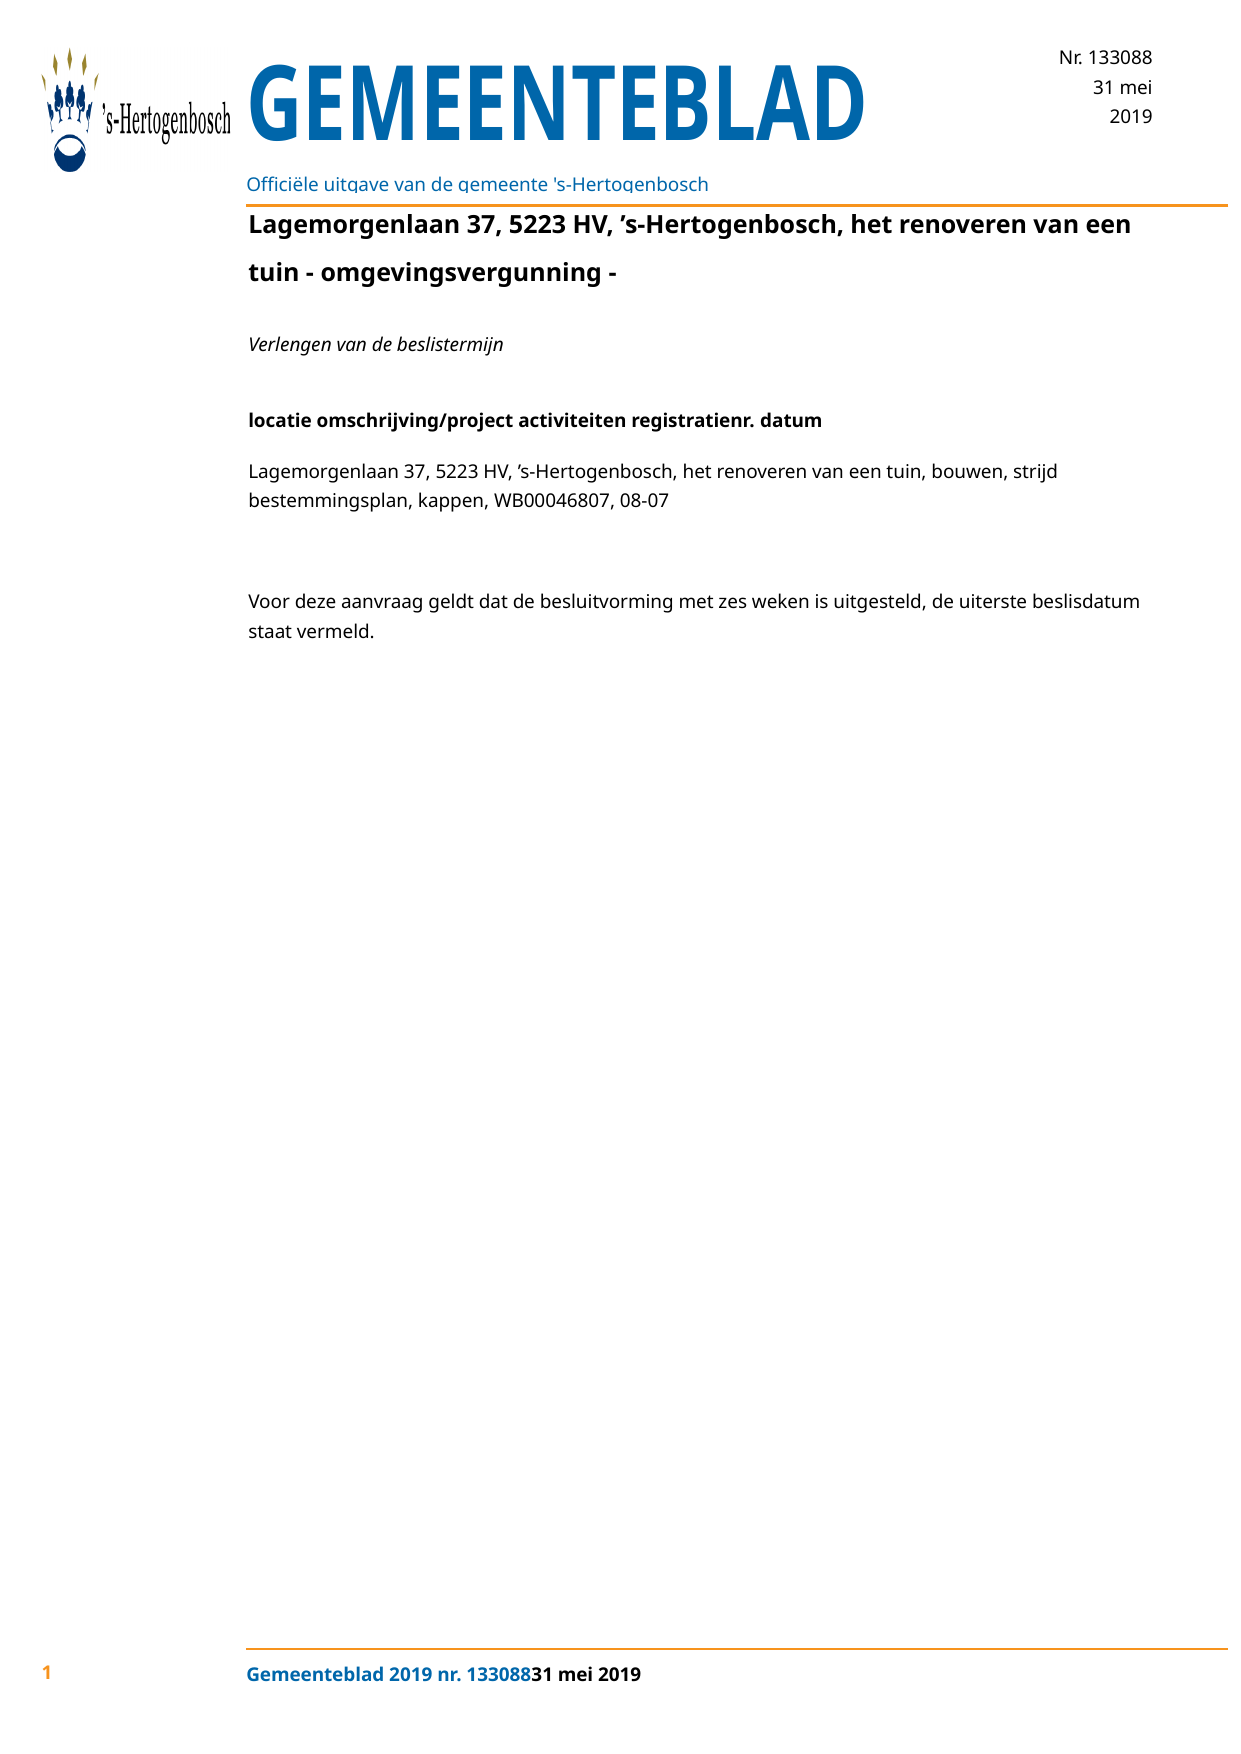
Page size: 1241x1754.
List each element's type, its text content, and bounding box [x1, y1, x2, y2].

text Lagemorgenlaan 37, 5223 HV, ’s-Hertogenbosch, het renoveren van een tuin - omgevingsvergunning - [248, 207, 1152, 288]
text Voor deze aanvraag geldt dat de besluitvorming met zes weken is uitgesteld, de uiterste beslisdatum staat vermeld. [248, 588, 1152, 644]
text Lagemorgenlaan 37, 5223 HV, ’s-Hertogenbosch, het renoveren van een tuin, bouwen, strijd bestemmingsplan, kappen, WB00046807, 08-07 [248, 458, 1152, 513]
text Verlengen van de beslistermijn [248, 331, 1152, 357]
picture [41, 47, 231, 172]
text locatie omschrijving/project activiteiten registratienr. datum [248, 408, 1152, 433]
